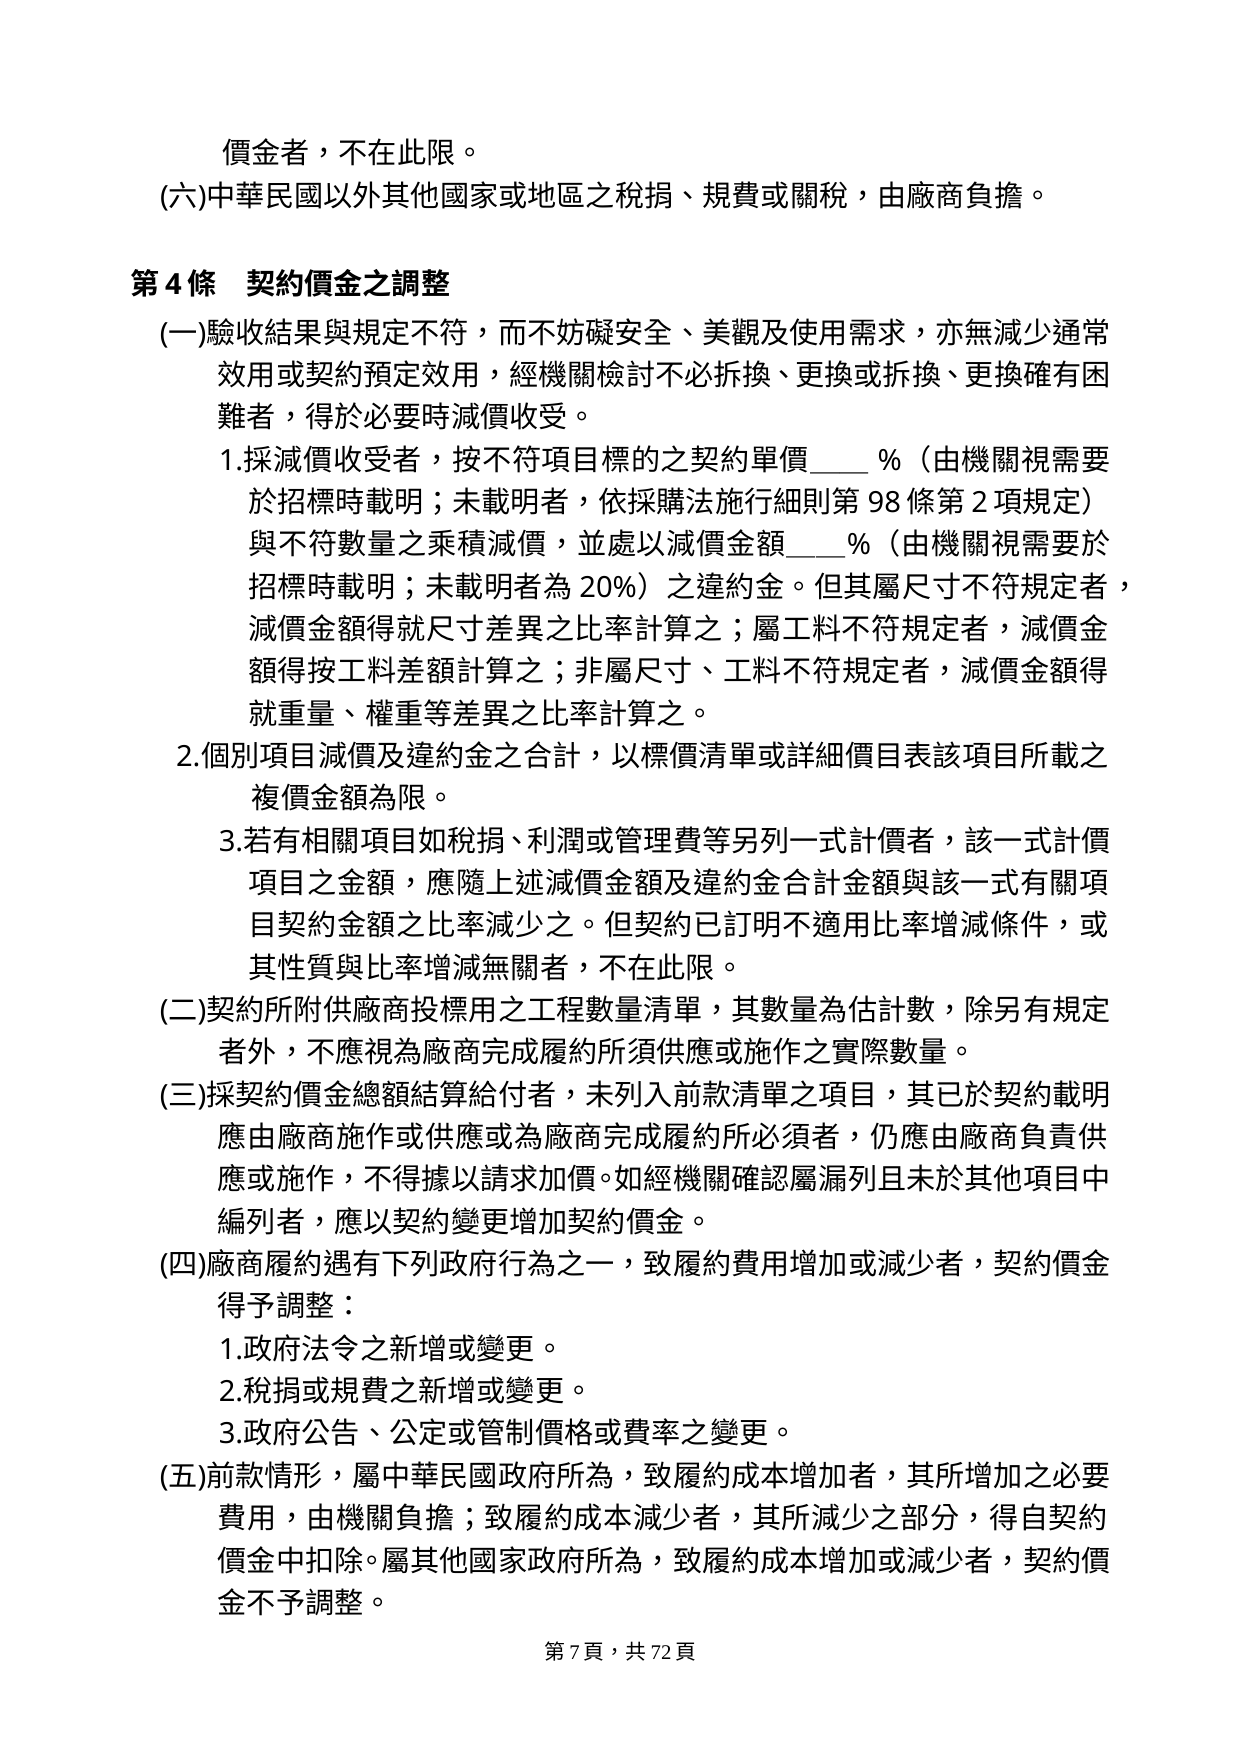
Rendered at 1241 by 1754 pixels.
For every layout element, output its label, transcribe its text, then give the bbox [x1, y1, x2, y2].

text 3.若有相關項目如稅捐、利潤或管理費等另列一式計價者，該一式計價項目之金額，應隨上述減價金額及違約金合計金額與該一式有關項目契約金額之比率減少之。但契約已訂明不適用比率增減條件，或其性質與比率增減無關者，不在此限。 [218, 817, 1110, 987]
text (一)驗收結果與規定不符，而不妨礙安全、美觀及使用需求，亦無減少通常效用或契約預定效用，經機關檢討不必拆換、更換或拆換、更換確有困難者，得於必要時減價收受。 [159, 309, 1110, 436]
text (六)中華民國以外其他國家或地區之稅捐、規費或關稅，由廠商負擔。 [160, 172, 1108, 214]
text (四)廠商履約遇有下列政府行為之一，致履約費用增加或減少者，契約價金得予調整： [159, 1241, 1110, 1325]
text 2.稅捐或規費之新增或變更。 [218, 1368, 1108, 1410]
text 2.個別項目減價及違約金之合計，以標價清單或詳細價目表該項目所載之複價金額為限。 [130, 733, 1110, 817]
text 1.政府法令之新增或變更。 [218, 1325, 1108, 1368]
text (五)前款情形，屬中華民國政府所為，致履約成本增加者，其所增加之必要費用，由機關負擔；致履約成本減少者，其所減少之部分，得自契約價金中扣除。屬其他國家政府所為，致履約成本增加或減少者，契約價金不予調整。 [159, 1452, 1110, 1622]
text 價金者，不在此限。 [163, 130, 1110, 172]
text (二)契約所附供廠商投標用之工程數量清單，其數量為估計數，除另有規定者外，不應視為廠商完成履約所須供應或施作之實際數量。 [159, 987, 1110, 1071]
text 1.採減價收受者，按不符項目標的之契約單價＿＿ %（由機關視需要於招標時載明；未載明者，依採購法施行細則第98條第2項規定）與不符數量之乘積減價，並處以減價金額＿＿%（由機關視需要於招標時載明；未載明者為20%）之違約金。但其屬尺寸不符規定者，減價金額得就尺寸差異之比率計算之；屬工料不符規定者，減價金額得按工料差額計算之；非屬尺寸、工料不符規定者，減價金額得就重量、權重等差異之比率計算之。 [218, 436, 1110, 733]
text 3.政府公告、公定或管制價格或費率之變更。 [218, 1410, 1108, 1452]
text (三)採契約價金總額結算給付者，未列入前款清單之項目，其已於契約載明應由廠商施作或供應或為廠商完成履約所必須者，仍應由廠商負責供應或施作，不得據以請求加價。如經機關確認屬漏列且未於其他項目中編列者，應以契約變更增加契約價金。 [159, 1071, 1110, 1241]
text 第4條 契約價金之調整 [130, 261, 1110, 303]
